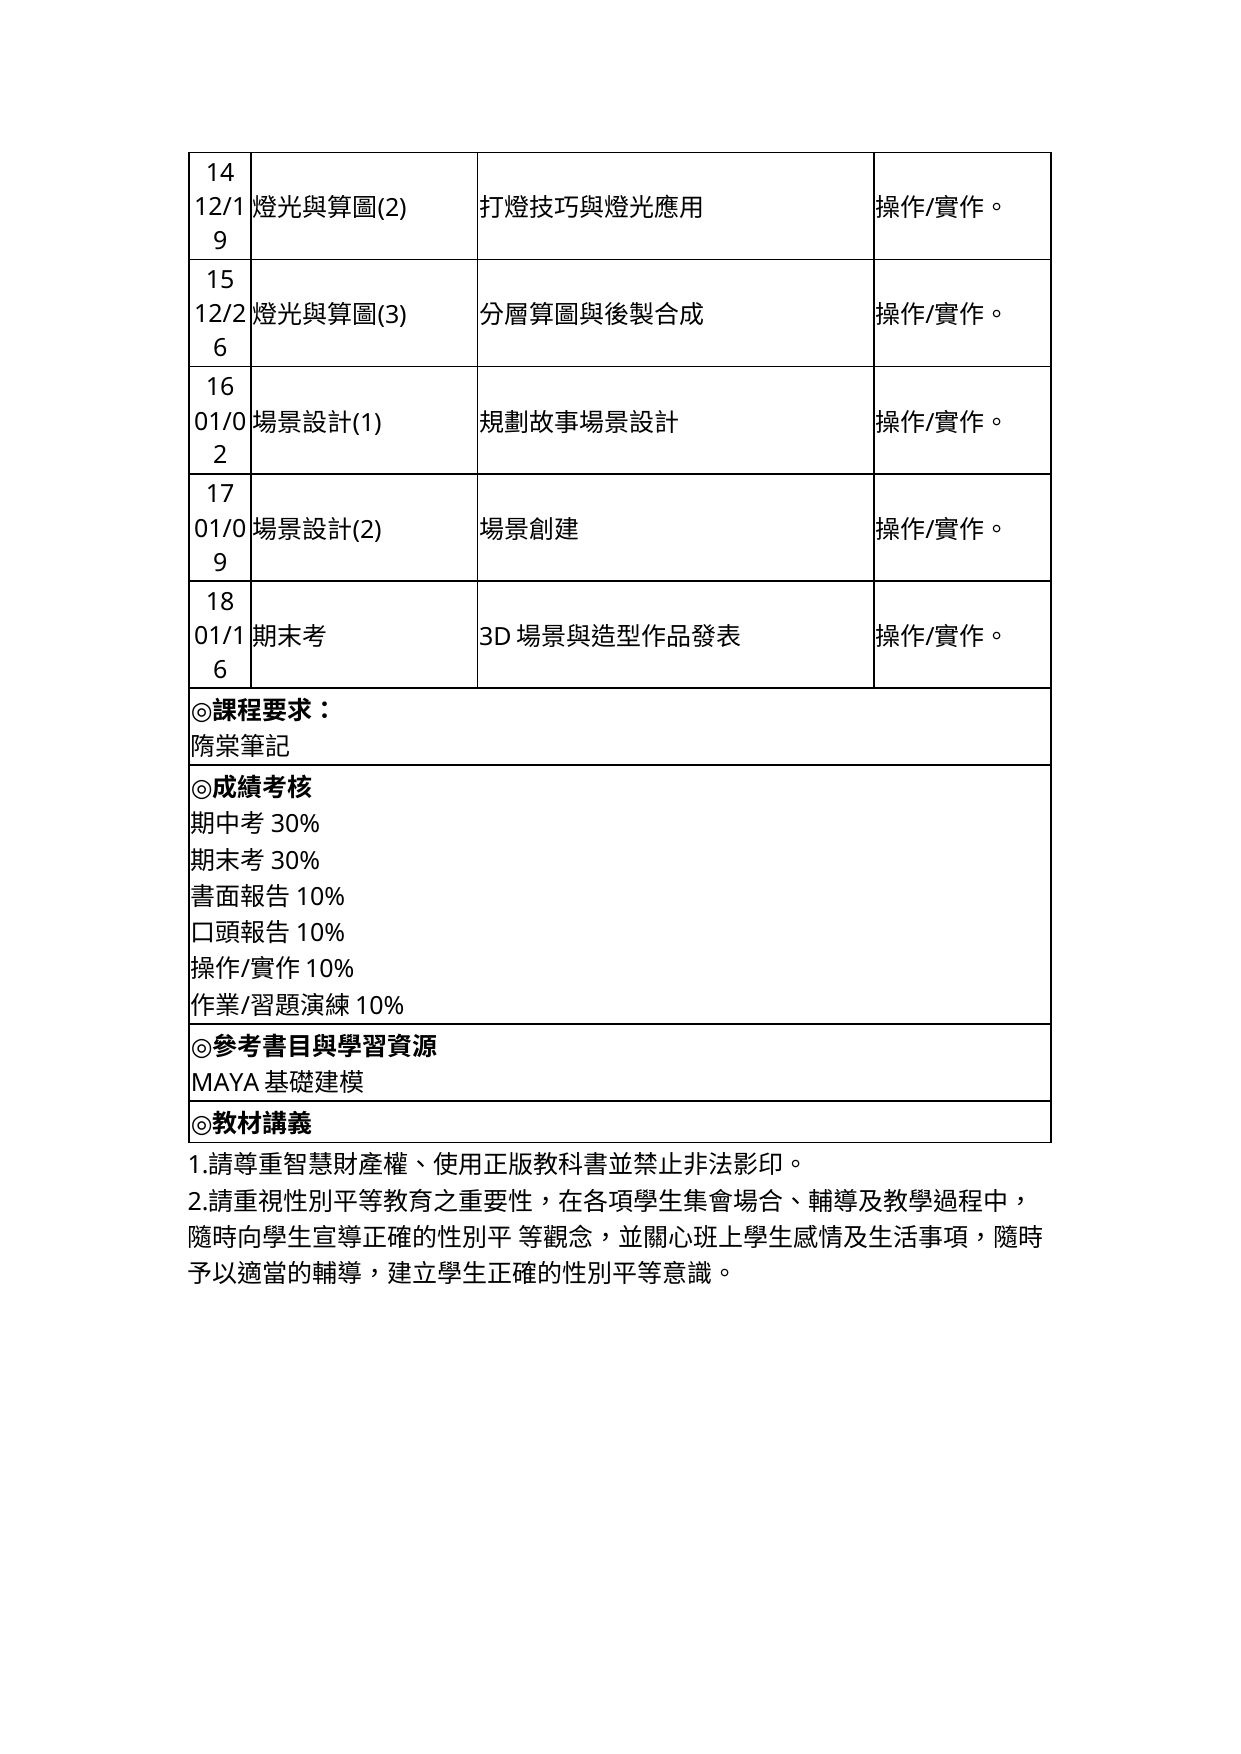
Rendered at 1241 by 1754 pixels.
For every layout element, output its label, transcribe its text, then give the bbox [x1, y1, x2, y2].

table_cell 期末考 [252, 582, 477, 687]
table_cell 14 12/19 [190, 153, 250, 259]
table_cell ◎成績考核 期中考30% 期末考30% 書面報告10% 口頭報告10% 操作/實作10% 作業/習題演練10% [190, 766, 1050, 1023]
table_cell 17 01/09 [190, 475, 250, 580]
table_cell 操作/實作。 [875, 475, 1050, 580]
table_cell 場景創建 [478, 475, 873, 580]
table_cell 操作/實作。 [875, 367, 1050, 473]
table_cell 操作/實作。 [875, 582, 1050, 687]
table_cell 燈光與算圖(2) [252, 153, 477, 259]
table_cell 操作/實作。 [875, 260, 1050, 366]
table_cell ◎參考書目與學習資源 MAYA基礎建模 [190, 1025, 1050, 1100]
table_cell 16 01/02 [190, 367, 250, 473]
table_cell 規劃故事場景設計 [478, 367, 873, 473]
table_cell 燈光與算圖(3) [252, 260, 477, 366]
table_cell 場景設計(2) [252, 475, 477, 580]
table_cell 18 01/16 [190, 582, 250, 687]
table_cell 15 12/26 [190, 260, 250, 366]
table_cell 打燈技巧與燈光應用 [478, 153, 873, 259]
table_cell 場景設計(1) [252, 367, 477, 473]
table_cell ◎課程要求： 隋棠筆記 [190, 689, 1050, 764]
table_cell ◎教材講義 [190, 1102, 1050, 1142]
table_cell 3D場景與造型作品發表 [478, 582, 873, 687]
text 1.請尊重智慧財產權、使用正版教科書並禁止非法影印。 2.請重視性別平等教育之重要性，在各項學生集會場合、輔導及教學過程中，隨時向學生宣導正確的性別平 等觀念，並關心班上學生感情及生活事項，隨時予以適當的輔導，建立學生正確的性別平等意識。 [187, 1145, 1053, 1290]
table_cell 分層算圖與後製合成 [478, 260, 873, 366]
table_cell 操作/實作。 [875, 153, 1050, 259]
